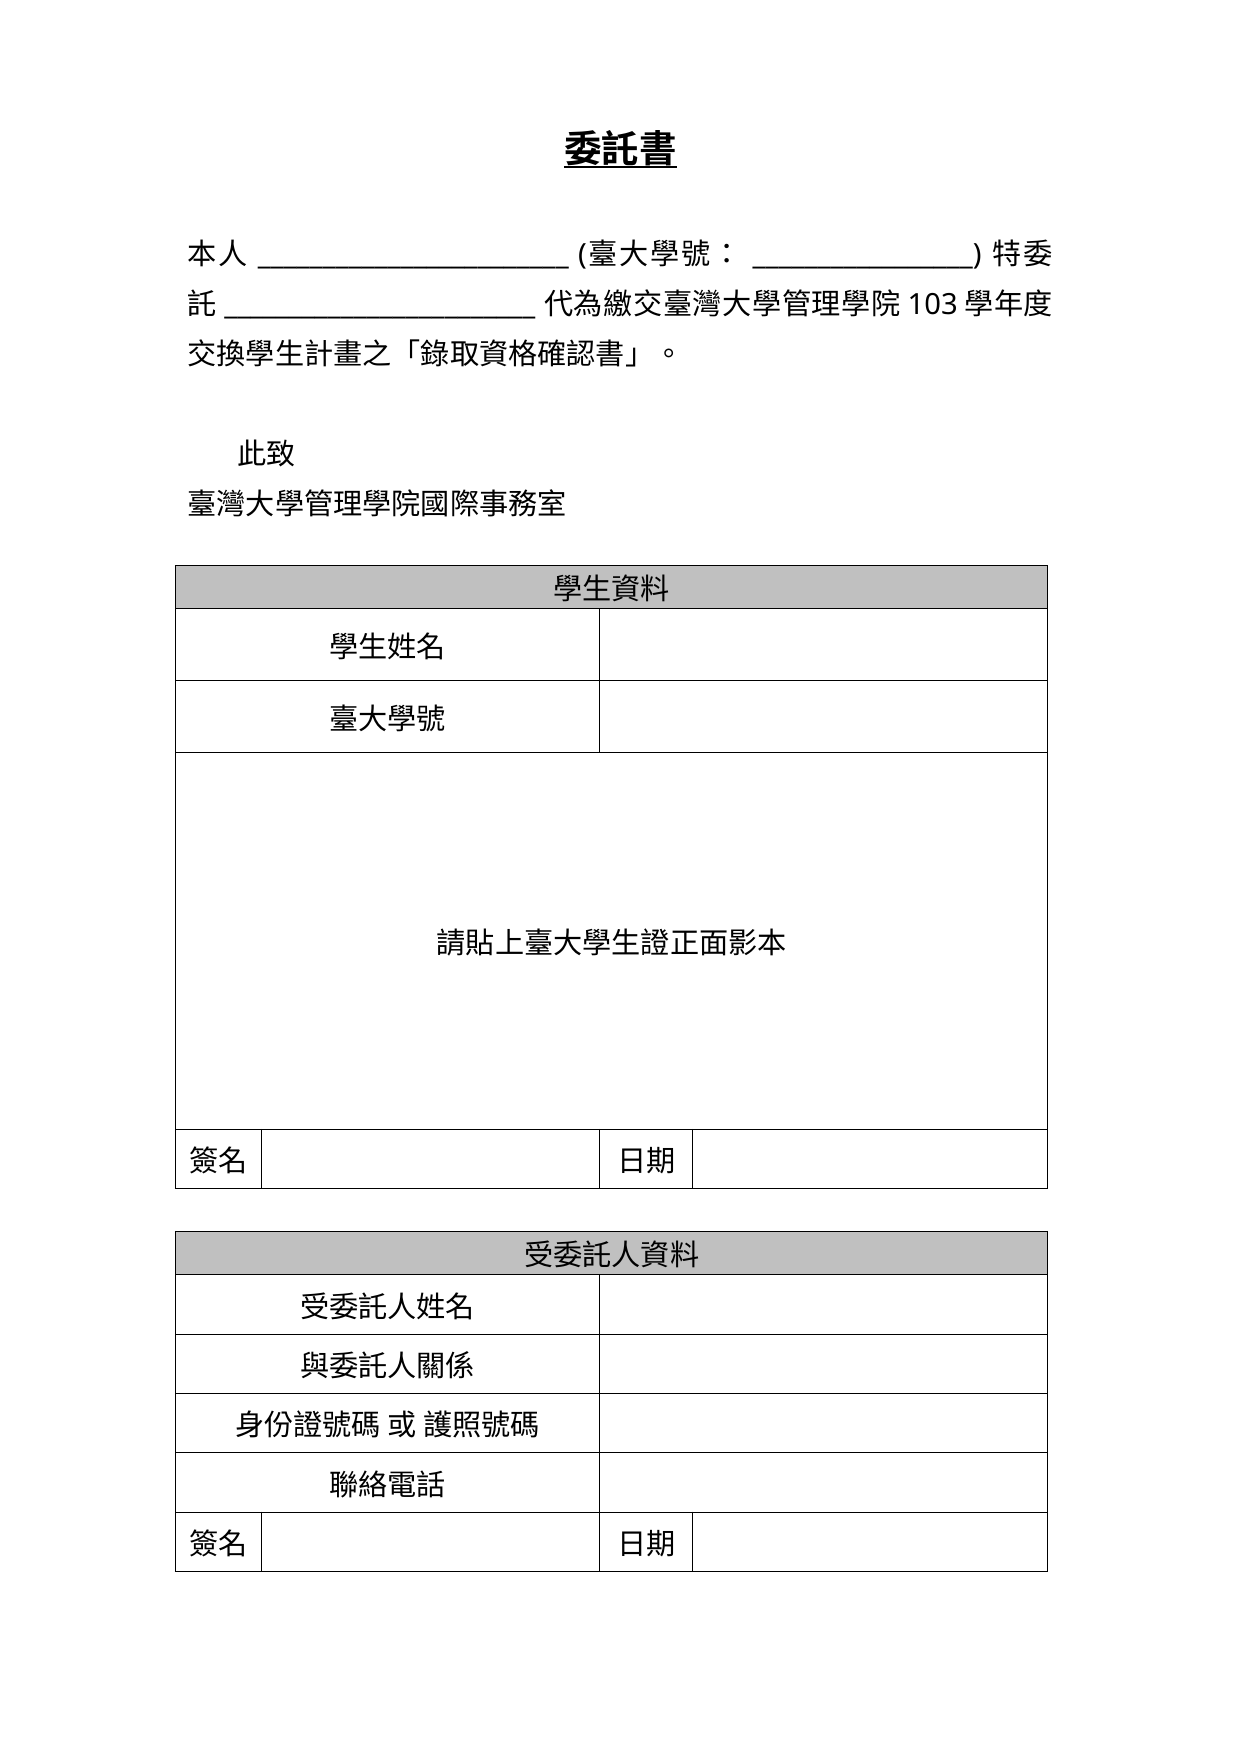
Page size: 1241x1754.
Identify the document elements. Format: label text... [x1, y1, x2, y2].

table_header 學生資料 [176, 566, 1047, 608]
table_header 受委託人資料 [176, 1232, 1047, 1274]
text 委託書 [187, 119, 1053, 173]
text 臺灣大學管理學院國際事務室 [187, 473, 1053, 523]
table_cell [600, 1335, 1047, 1393]
table_cell 簽名 [176, 1513, 261, 1571]
table_cell 臺大學號 [176, 681, 599, 752]
text 此致 [187, 423, 1053, 473]
table_cell [693, 1130, 1047, 1188]
table_cell 請貼上臺大學生證正面影本 [176, 753, 1047, 1129]
table_cell [262, 1130, 599, 1188]
text 本人 ________________________ (臺大學號： _________________) 特委託 ________________________ 代為繳交臺灣大學管理學院103學年度交換學生計畫之「錄取資格確認書」。 [187, 223, 1053, 373]
table_cell [600, 1275, 1047, 1333]
table_cell [693, 1513, 1047, 1571]
table_cell [600, 1394, 1047, 1452]
table_cell 日期 [600, 1513, 692, 1571]
table_cell [262, 1513, 599, 1571]
table_cell [600, 609, 1047, 680]
table_cell 學生姓名 [176, 609, 599, 680]
table_cell 身份證號碼 或 護照號碼 [176, 1394, 599, 1452]
table_cell 聯絡電話 [176, 1453, 599, 1512]
table_cell 與委託人關係 [176, 1335, 599, 1393]
table_cell 受委託人姓名 [176, 1275, 599, 1333]
table_cell [600, 681, 1047, 752]
table_cell [600, 1453, 1047, 1512]
table_cell 簽名 [176, 1130, 261, 1188]
table_cell 日期 [600, 1130, 692, 1188]
